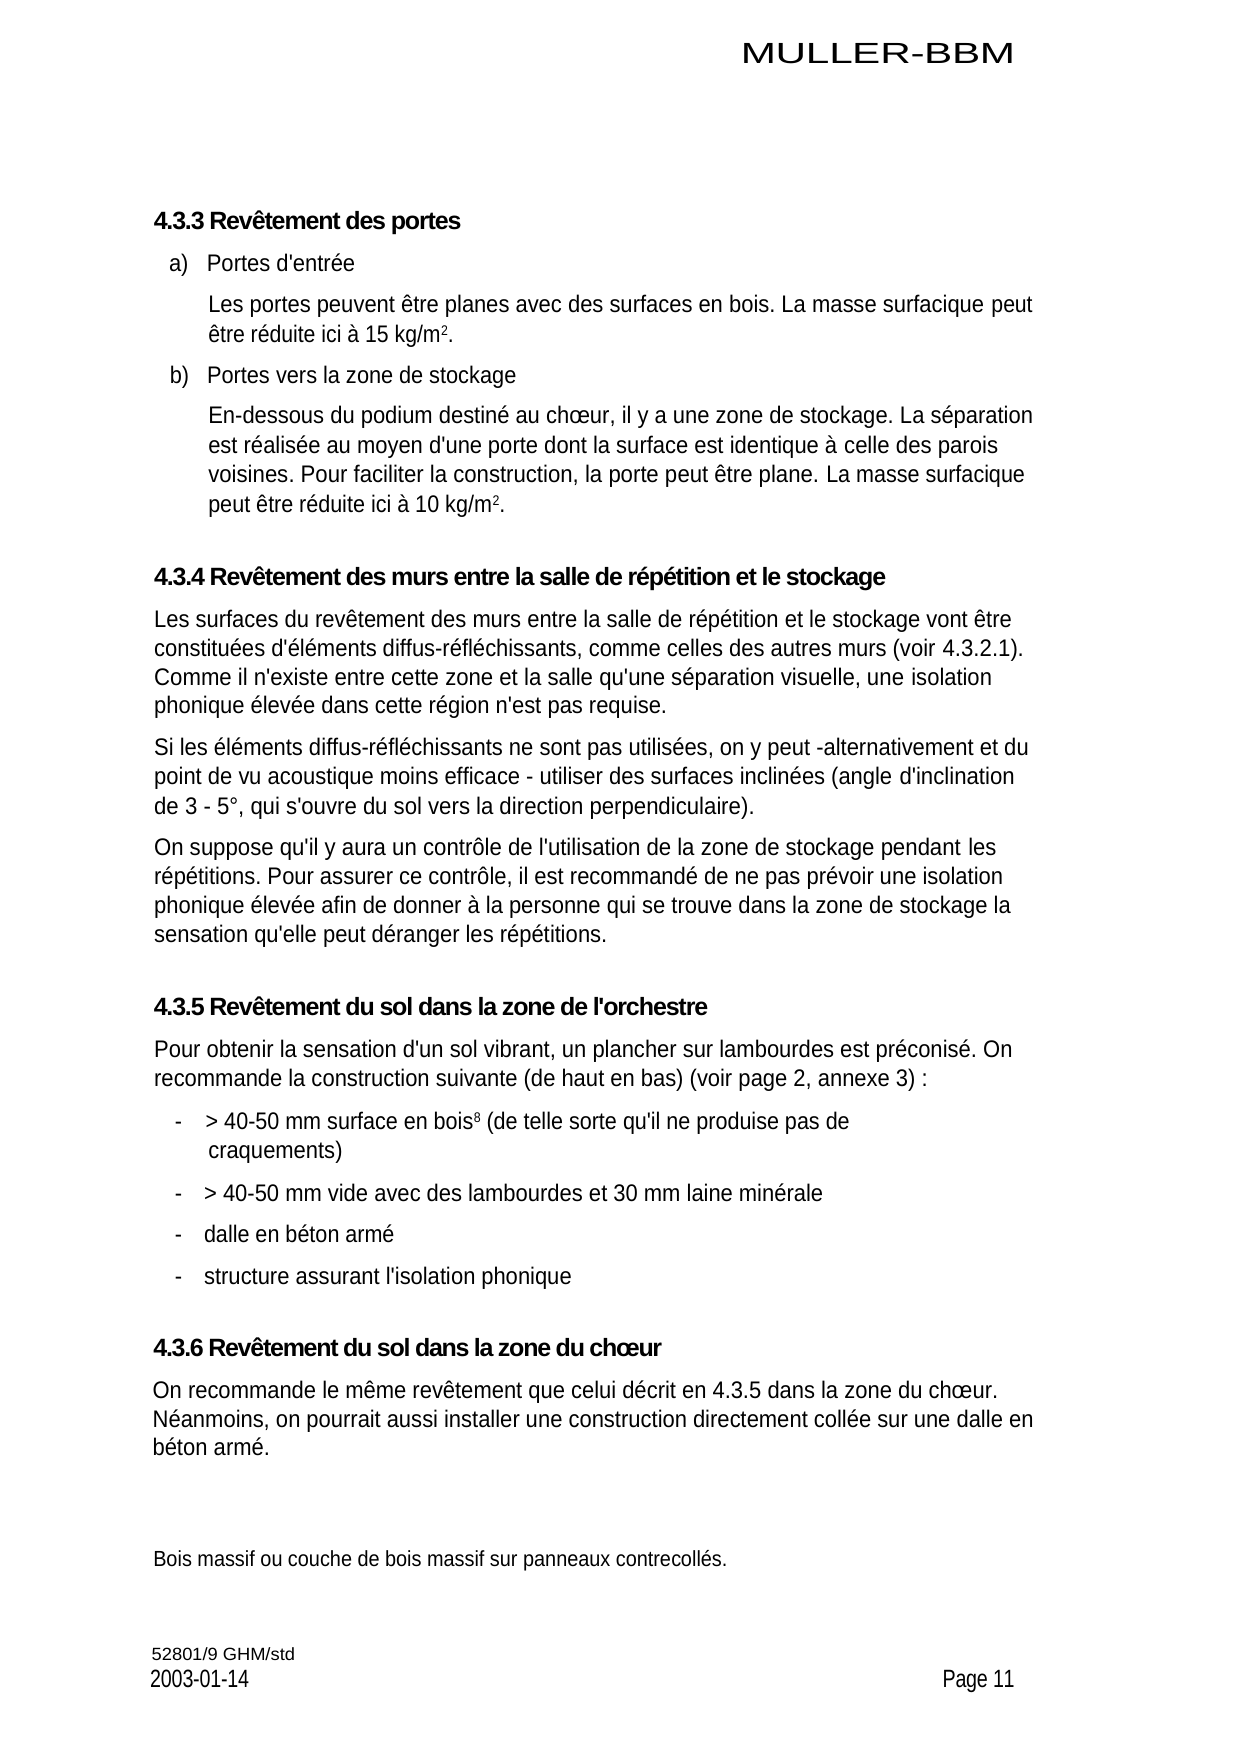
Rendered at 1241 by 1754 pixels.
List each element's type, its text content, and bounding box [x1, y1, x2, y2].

text a) Portes d'entrée [169, 250, 1035, 277]
text On suppose qu'il y aura un contrôle de l'utilisation de la zone de stockage pendant les répétitions. Pour assurer ce contrôle, il est recommandé de ne pas prévoir une isolation phonique élevée afin de donner à la personne qui se trouve dans la zone de stockage la sensation qu'elle peut déranger les répétitions. [154, 833, 1035, 948]
text - > 40-50 mm surface en bois8 (de telle sorte qu'il ne produise pas de craquements) [174, 1107, 935, 1164]
text MULLER-BBM [741, 37, 1035, 70]
text En-dessous du podium destiné au chœur, il y a une zone de stockage. La séparation est réalisée au moyen d'une porte dont la surface est identique à celle des parois voisines. Pour faciliter la construction, la porte peut être plane. La masse surfacique peut être réduite ici à 10 kg/m2. [208, 400, 1035, 518]
text On recommande le même revêtement que celui décrit en 4.3.5 dans la zone du chœur. Néanmoins, on pourrait aussi installer une construction directement collée sur une dalle en béton armé. [152, 1376, 1035, 1461]
text Bois massif ou couche de bois massif sur panneaux contrecollés. [153, 1547, 1035, 1571]
text 4.3.6 Revêtement du sol dans la zone du chœur [153, 1334, 1035, 1362]
text 4.3.5 Revêtement du sol dans la zone de l'orchestre [153, 992, 1035, 1020]
text 4.3.3 Revêtement des portes [153, 207, 1035, 235]
text Si les éléments diffus-réfléchissants ne sont pas utilisées, on y peut -alternativement et du point de vu acoustique moins efficace - utiliser des surfaces inclinées (angle d'inclination de 3 - 5°, qui s'ouvre du sol vers la direction perpendiculaire). [154, 732, 1035, 820]
text - dalle en béton armé [174, 1210, 1035, 1251]
text b) Portes vers la zone de stockage [169, 362, 1035, 388]
text 4.3.4 Revêtement des murs entre la salle de répétition et le stockage [154, 562, 1035, 590]
text Les portes peuvent être planes avec des surfaces en bois. La masse surfacique peut être réduite ici à 15 kg/m2. [208, 288, 1035, 348]
text Pour obtenir la sensation d'un sol vibrant, un plancher sur lambourdes est préconisé. On recommande la construction suivante (de haut en bas) (voir page 2, annexe 3) : [154, 1034, 1035, 1092]
text Les surfaces du revêtement des murs entre la salle de répétition et le stockage vont être constituées d'éléments diffus-réfléchissants, comme celles des autres murs (voir 4.3.2.1). Comme il n'existe entre cette zone et la salle qu'une séparation visuelle, une isolation phonique élevée dans cette région n'est pas requise. [154, 604, 1035, 720]
text 2003-01-14 Page 11 [150, 1664, 1035, 1692]
text - > 40-50 mm vide avec des lambourdes et 30 mm laine minérale [174, 1168, 1035, 1210]
text - structure assurant l'isolation phonique [174, 1251, 1035, 1293]
text 52801/9 GHM/std [151, 1645, 1035, 1664]
